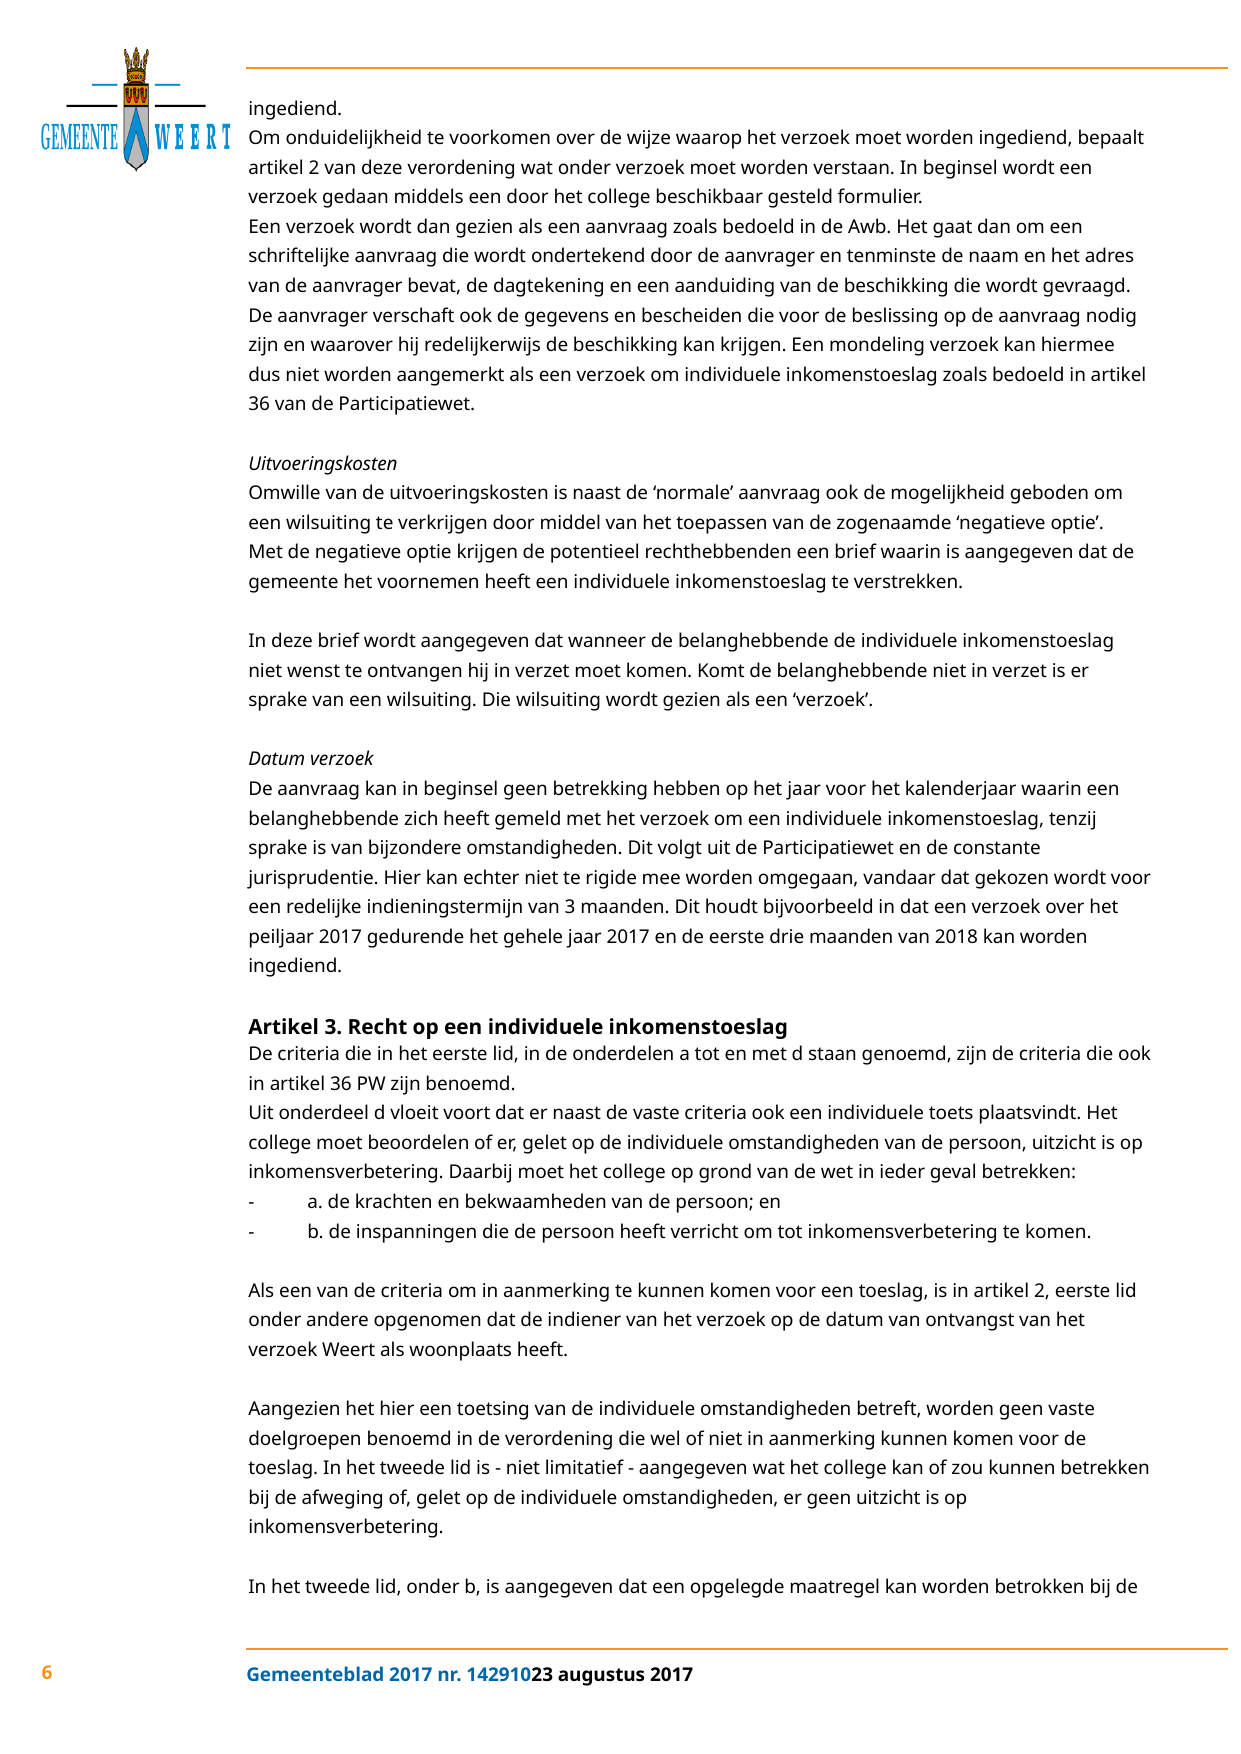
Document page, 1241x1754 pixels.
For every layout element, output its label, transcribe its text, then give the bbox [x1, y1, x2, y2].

text Met de negatieve optie krijgen de potentieel rechthebbenden een brief waarin is aangegeven dat de gemeente het voornemen heeft een individuele inkomenstoeslag te verstrekken. [248, 538, 1152, 594]
text ingediend. [248, 95, 1152, 121]
text Om onduidelijkheid te voorkomen over de wijze waarop het verzoek moet worden ingediend, bepaalt artikel 2 van deze verordening wat onder verzoek moet worden verstaan. In beginsel wordt een verzoek gedaan middels een door het college beschikbaar gesteld formulier. [248, 124, 1152, 209]
text Uit onderdeel d vloeit voort dat er naast de vaste criteria ook een individuele toets plaatsvindt. Het college moet beoordelen of er, gelet op de individuele omstandigheden van de persoon, uitzicht is op inkomensverbetering. Daarbij moet het college op grond van de wet in ieder geval betrekken: [248, 1099, 1152, 1184]
text Een verzoek wordt dan gezien als een aanvraag zoals bedoeld in de Awb. Het gaat dan om een schriftelijke aanvraag die wordt ondertekend door de aanvrager en tenminste de naam en het adres van de aanvrager bevat, de dagtekening en een aanduiding van de beschikking die wordt gevraagd. De aanvrager verschaft ook de gegevens en bescheiden die voor de beslissing op de aanvraag nodig zijn en waarover hij redelijkerwijs de beschikking kan krijgen. Een mondeling verzoek kan hiermee dus niet worden aangemerkt als een verzoek om individuele inkomenstoeslag zoals bedoeld in artikel 36 van de Participatiewet. [248, 213, 1152, 416]
text De aanvraag kan in beginsel geen betrekking hebben op het jaar voor het kalenderjaar waarin een belanghebbende zich heeft gemeld met het verzoek om een individuele inkomenstoeslag, tenzij sprake is van bijzondere omstandigheden. Dit volgt uit de Participatiewet en de constante jurisprudentie. Hier kan echter niet te rigide mee worden omgegaan, vandaar dat gekozen wordt voor een redelijke indieningstermijn van 3 maanden. Dit houdt bijvoorbeeld in dat een verzoek over het peiljaar 2017 gedurende het gehele jaar 2017 en de eerste drie maanden van 2018 kan worden ingediend. [248, 775, 1152, 978]
text De criteria die in het eerste lid, in de onderdelen a tot en met d staan genoemd, zijn de criteria die ook in artikel 36 PW zijn benoemd. [248, 1040, 1152, 1096]
text Artikel 3. Recht op een individuele inkomenstoeslag [248, 1012, 1152, 1040]
text Als een van de criteria om in aanmerking te kunnen komen voor een toeslag, is in artikel 2, eerste lid onder andere opgenomen dat de indiener van het verzoek op de datum van ontvangst van het verzoek Weert als woonplaats heeft. [248, 1277, 1152, 1362]
text Uitvoeringskosten [248, 450, 1152, 476]
text Aangezien het hier een toetsing van de individuele omstandigheden betreft, worden geen vaste doelgroepen benoemd in de verordening die wel of niet in aanmerking kunnen komen voor de toeslag. In het tweede lid is - niet limitatief - aangegeven wat het college kan of zou kunnen betrekken bij de afweging of, gelet op de individuele omstandigheden, er geen uitzicht is op inkomensverbetering. [248, 1395, 1152, 1539]
list a. de krachten en bekwaamheden van de persoon; en [248, 1188, 1152, 1214]
text In deze brief wordt aangegeven dat wanneer de belanghebbende de individuele inkomenstoeslag niet wenst te ontvangen hij in verzet moet komen. Komt de belanghebbende niet in verzet is er sprake van een wilsuiting. Die wilsuiting wordt gezien als een ‘verzoek’. [248, 627, 1152, 712]
picture [41, 47, 231, 172]
text Datum verzoek [248, 746, 1152, 771]
text In het tweede lid, onder b, is aangegeven dat een opgelegde maatregel kan worden betrokken bij de [248, 1573, 1152, 1598]
list b. de inspanningen die de persoon heeft verricht om tot inkomensverbetering te komen. [248, 1218, 1152, 1243]
text Omwille van de uitvoeringskosten is naast de ‘normale’ aanvraag ook de mogelijkheid geboden om een wilsuiting te verkrijgen door middel van het toepassen van de zogenaamde ‘negatieve optie’. [248, 479, 1152, 535]
